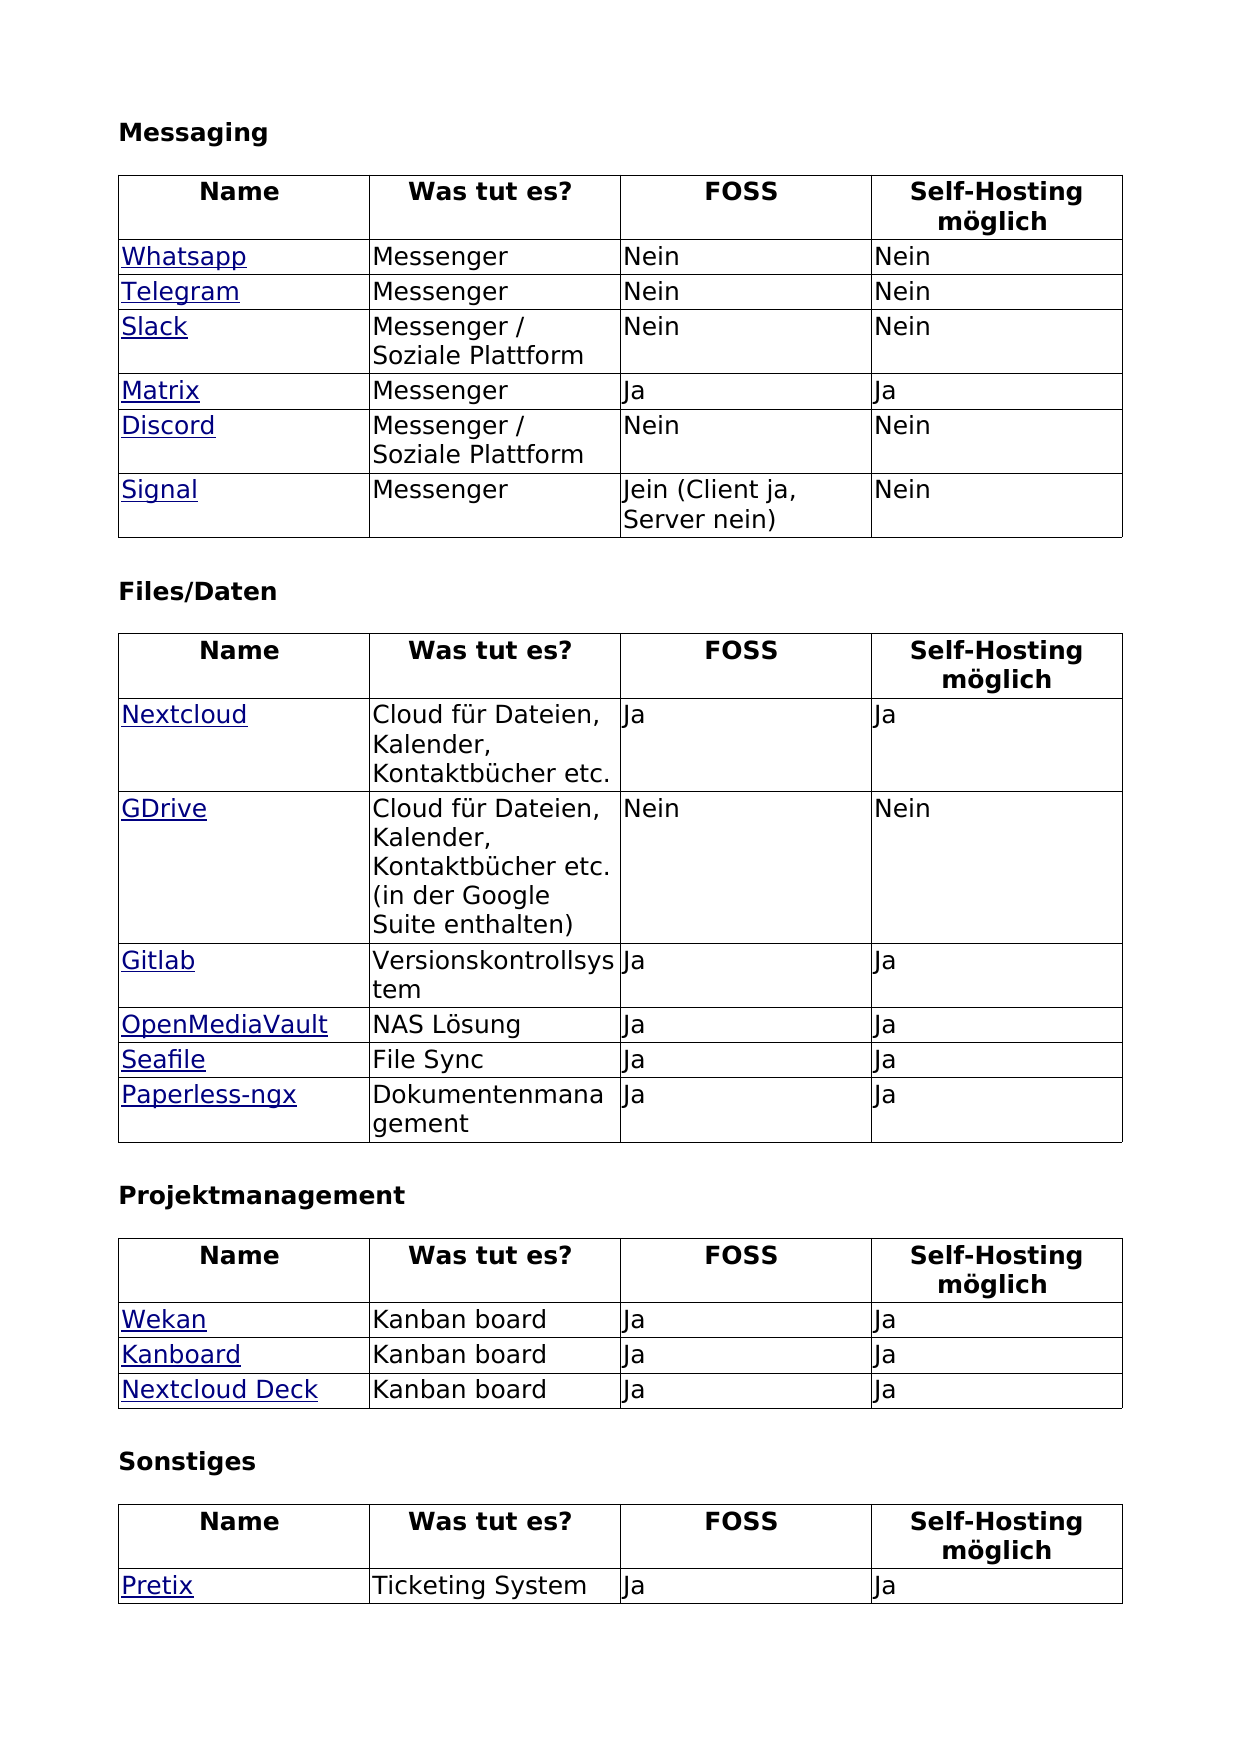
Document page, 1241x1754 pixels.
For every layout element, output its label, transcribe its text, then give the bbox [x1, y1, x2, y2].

table_cell Ja [872, 374, 1122, 408]
table_cell Matrix [119, 374, 369, 408]
table_cell Versionskontrollsystem [370, 944, 620, 1007]
table_cell Ja [621, 1008, 871, 1042]
table_cell Messenger [370, 374, 620, 408]
table_cell Nextcloud Deck [119, 1374, 369, 1407]
table_cell Pretix [119, 1569, 369, 1603]
table_cell Kanban board [370, 1303, 620, 1337]
table_cell Jein (Client ja, Server nein) [621, 474, 871, 537]
table_cell Kanban board [370, 1338, 620, 1372]
table_cell Ja [872, 1374, 1122, 1407]
subtitle Messaging [118, 118, 1122, 147]
table_cell Whatsapp [119, 240, 369, 274]
table_header Was tut es? [370, 634, 620, 698]
table_cell Dokumentenmanagement [370, 1078, 620, 1142]
table_header Self-Hosting möglich [872, 634, 1122, 698]
table_cell Nein [872, 792, 1122, 943]
table_cell Messenger / Soziale Plattform [370, 310, 620, 373]
table_cell Slack [119, 310, 369, 373]
table_cell Wekan [119, 1303, 369, 1337]
table_cell Messenger [370, 240, 620, 274]
table_cell Nein [621, 240, 871, 274]
table_cell Cloud für Dateien, Kalender, Kontaktbücher etc. [370, 699, 620, 791]
table_cell Gitlab [119, 944, 369, 1007]
table_cell Nextcloud [119, 699, 369, 791]
table_cell Ja [621, 1303, 871, 1337]
table_cell NAS Lösung [370, 1008, 620, 1042]
table_cell Nein [621, 310, 871, 373]
table_header FOSS [621, 1239, 871, 1302]
table_cell Ja [621, 1338, 871, 1372]
table_cell Ja [621, 1078, 871, 1142]
table_cell Messenger [370, 275, 620, 309]
table_cell Ja [621, 1374, 871, 1407]
table_cell Nein [872, 275, 1122, 309]
table_cell GDrive [119, 792, 369, 943]
table_header Name [119, 1505, 369, 1568]
table_header Name [119, 634, 369, 698]
table_cell Nein [872, 240, 1122, 274]
table_cell Nein [621, 410, 871, 473]
table_cell Cloud für Dateien, Kalender, Kontaktbücher etc. (in der Google Suite enthalten) [370, 792, 620, 943]
table_header Self-Hosting möglich [872, 1505, 1122, 1568]
table_header Was tut es? [370, 176, 620, 239]
table_header FOSS [621, 176, 871, 239]
table_cell Nein [621, 792, 871, 943]
table_header Name [119, 1239, 369, 1302]
table_cell Nein [872, 310, 1122, 373]
table_cell Messenger / Soziale Plattform [370, 410, 620, 473]
table_header Self-Hosting möglich [872, 176, 1122, 239]
table_cell Kanboard [119, 1338, 369, 1372]
table_cell Signal [119, 474, 369, 537]
table_cell Nein [872, 474, 1122, 537]
table_header FOSS [621, 634, 871, 698]
table_cell Ja [621, 1043, 871, 1077]
table_header Was tut es? [370, 1505, 620, 1568]
table_cell Nein [872, 410, 1122, 473]
table_cell Ja [621, 1569, 871, 1603]
subtitle Projektmanagement [118, 1181, 1122, 1211]
table_cell Nein [621, 275, 871, 309]
table_cell Seafile [119, 1043, 369, 1077]
table_header Name [119, 176, 369, 239]
table_cell Ja [872, 1569, 1122, 1603]
table_cell File Sync [370, 1043, 620, 1077]
subtitle Sonstiges [118, 1447, 1122, 1477]
table_cell Ticketing System [370, 1569, 620, 1603]
table_header Was tut es? [370, 1239, 620, 1302]
table_cell Kanban board [370, 1374, 620, 1407]
table_cell Ja [872, 1078, 1122, 1142]
table_cell Ja [872, 1338, 1122, 1372]
table_header FOSS [621, 1505, 871, 1568]
table_cell Ja [872, 699, 1122, 791]
subtitle Files/Daten [118, 577, 1122, 606]
table_cell Paperless-ngx [119, 1078, 369, 1142]
table_cell Discord [119, 410, 369, 473]
table_cell Ja [872, 1043, 1122, 1077]
table_cell Ja [621, 944, 871, 1007]
table_cell Ja [621, 699, 871, 791]
table_cell Ja [621, 374, 871, 408]
table_cell Ja [872, 1303, 1122, 1337]
table_cell Ja [872, 1008, 1122, 1042]
table_cell Messenger [370, 474, 620, 537]
table_cell Ja [872, 944, 1122, 1007]
table_cell Telegram [119, 275, 369, 309]
table_cell OpenMediaVault [119, 1008, 369, 1042]
table_header Self-Hosting möglich [872, 1239, 1122, 1302]
